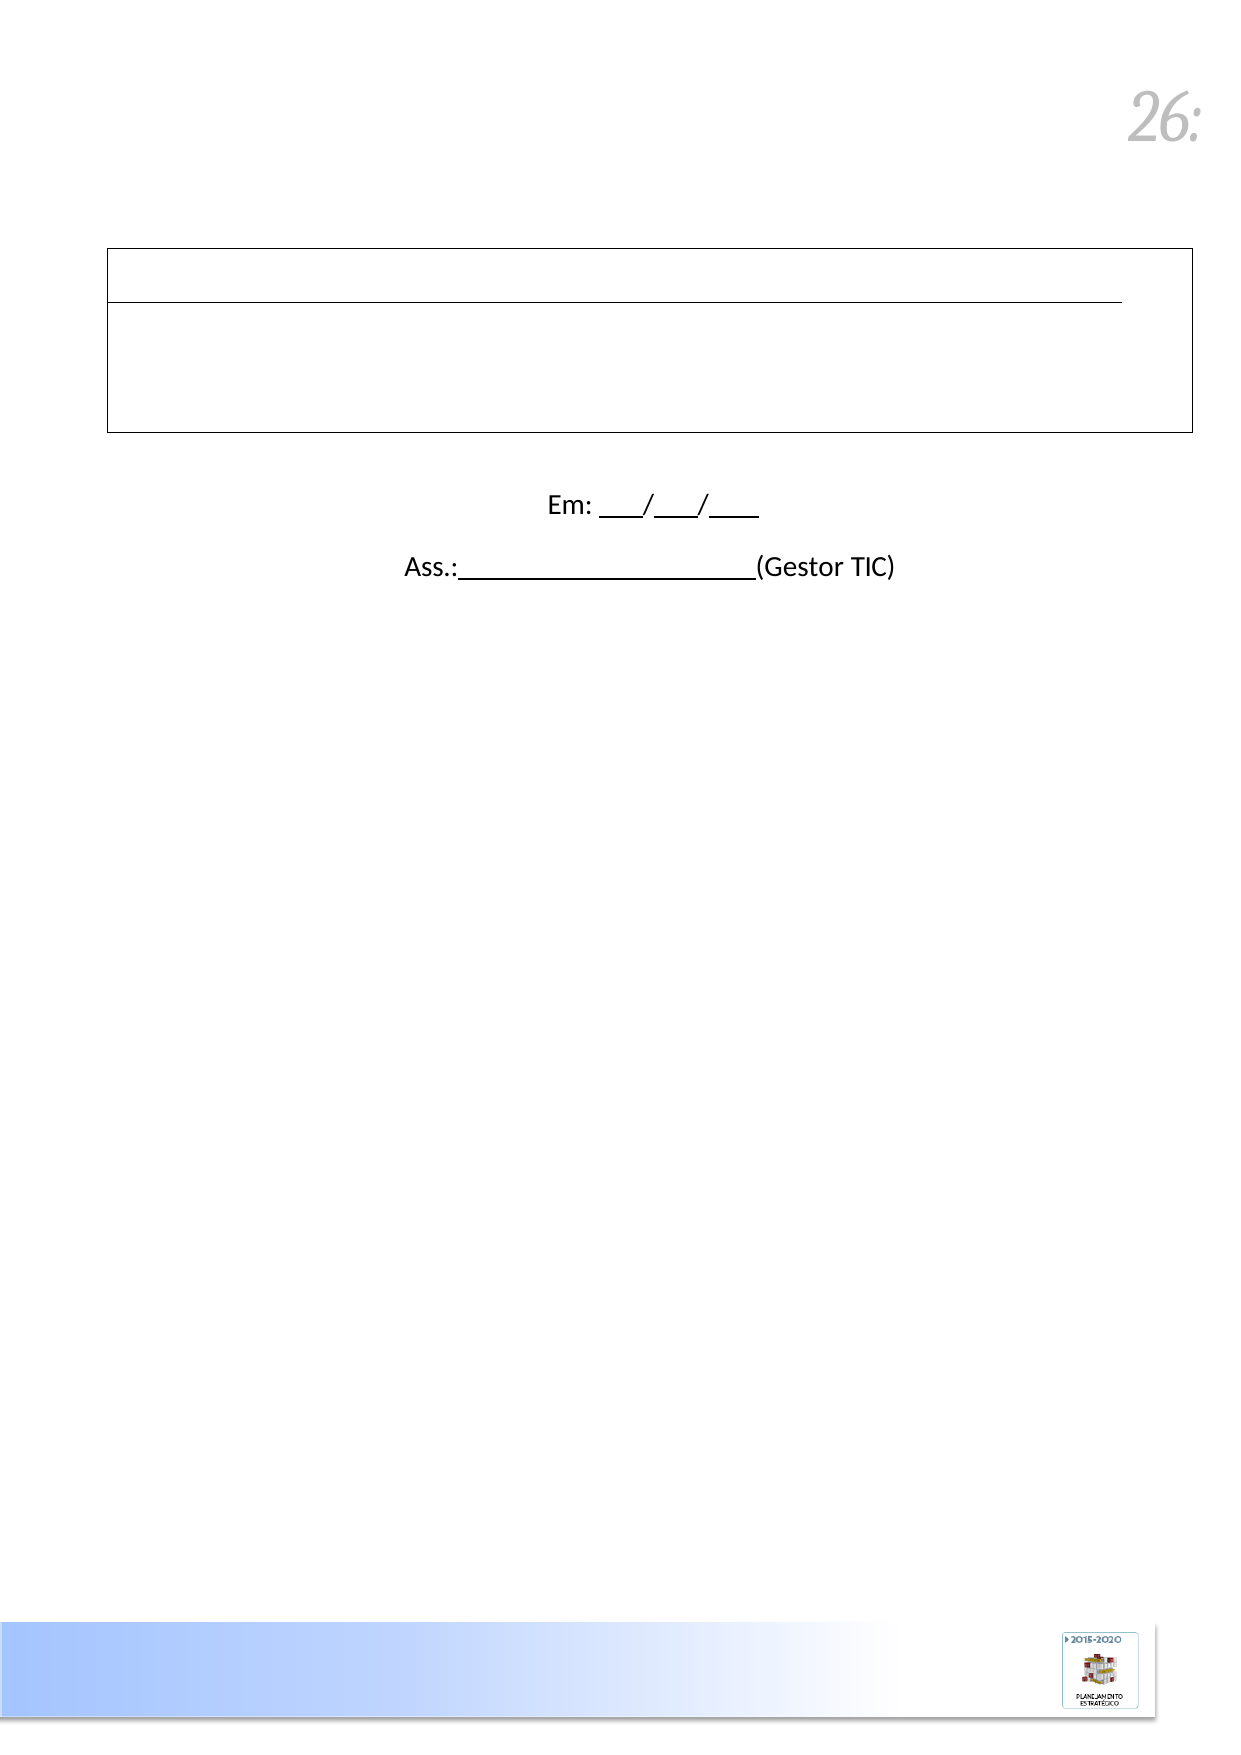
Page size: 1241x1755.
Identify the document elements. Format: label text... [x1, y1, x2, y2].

table_header [108, 249, 1192, 432]
text Ass.: (Gestor TIC) [103, 548, 1196, 583]
text Em: / / [103, 486, 1202, 521]
